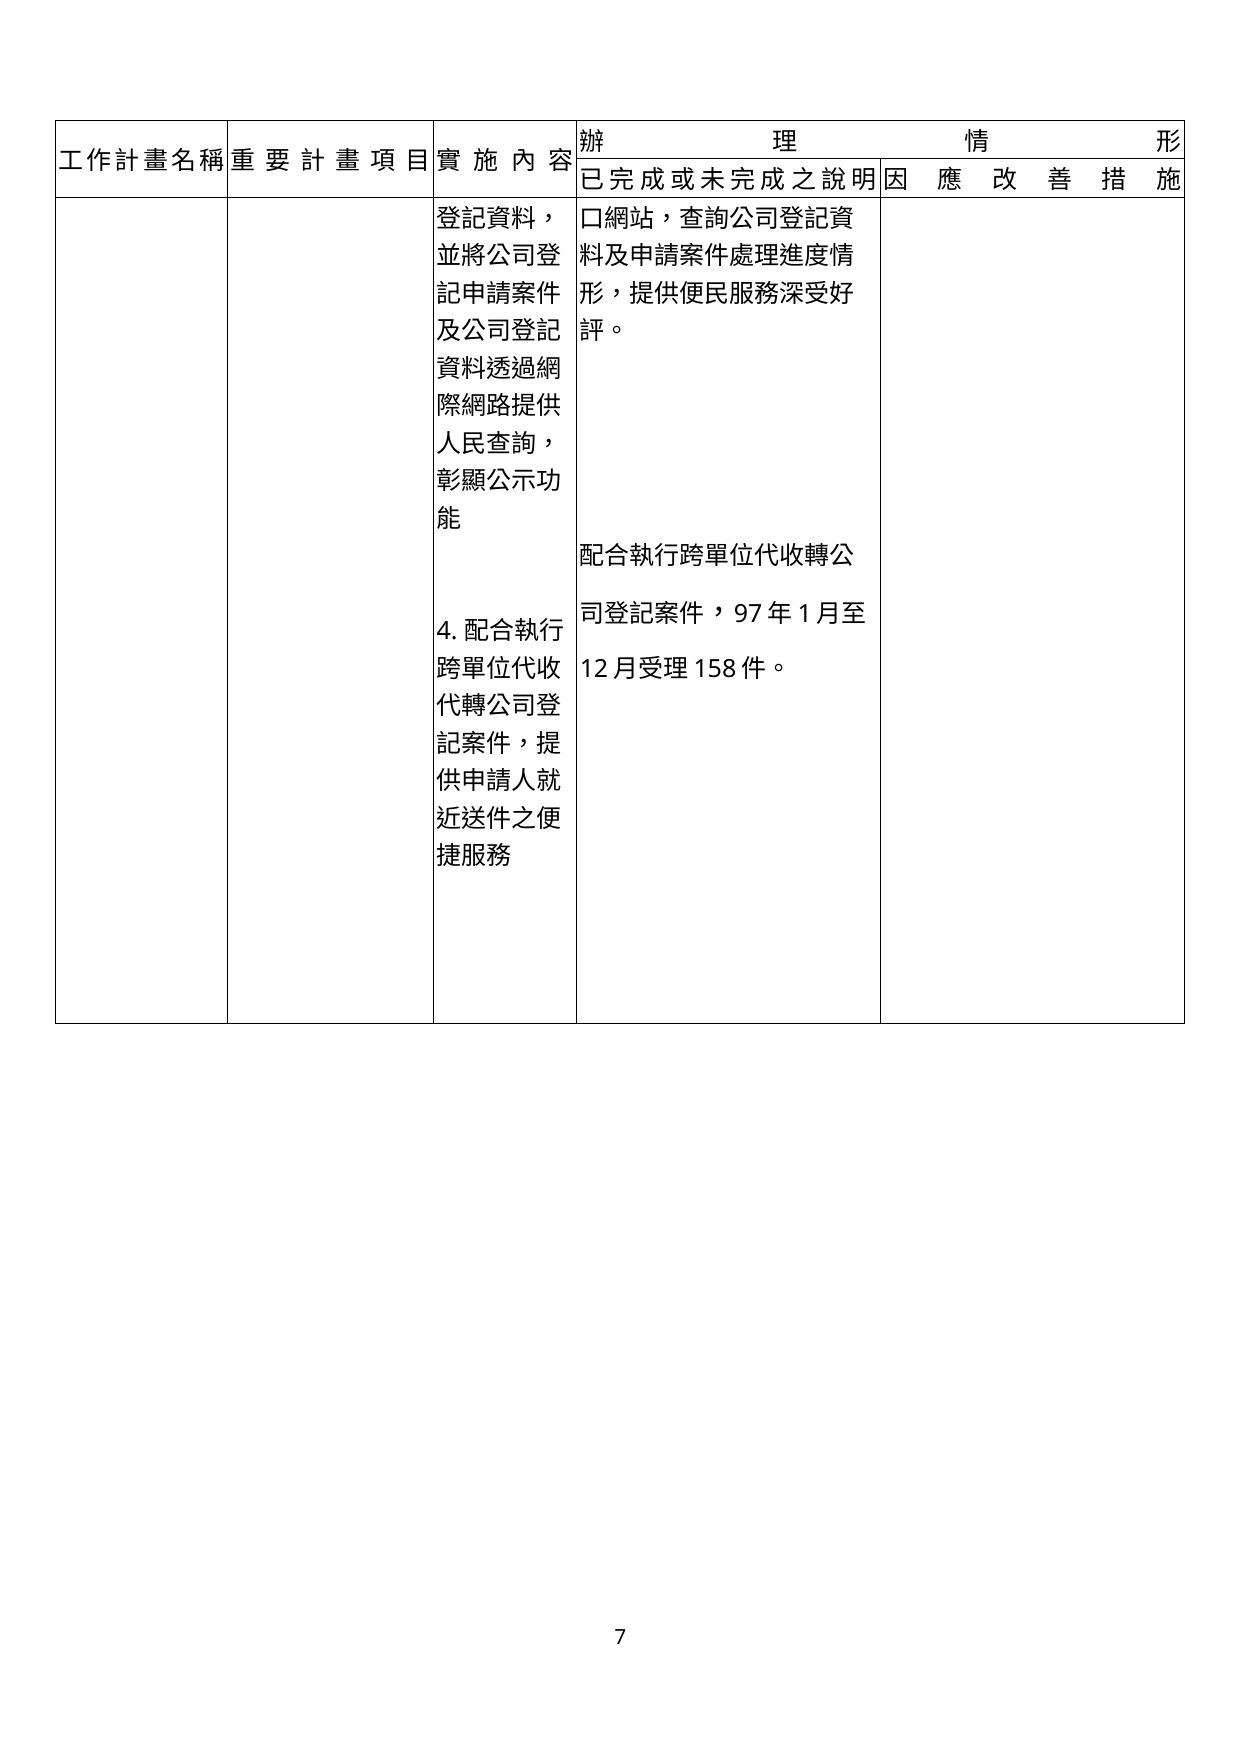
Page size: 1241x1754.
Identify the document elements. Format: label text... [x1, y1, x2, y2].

table_cell 因應改善措施 [881, 159, 1184, 197]
table_cell 已完成或未完成之說明 [577, 159, 880, 197]
table_cell 登記資料，並將公司登記申請案件及公司登記資料透過網際網路提供人民查詢，彰顯公示功能 4. 配合執行跨單位代收代轉公司登記案件，提供申請人就近送件之便捷服務 [434, 198, 576, 1023]
table_cell 口網站，查詢公司登記資料及申請案件處理進度情形，提供便民服務深受好評。 配合執行跨單位代收轉公司登記案件，97年1月至12月受理158件。 [577, 198, 880, 1023]
table_header 工作計畫名稱 [56, 121, 227, 197]
table_header 辦理情形 [577, 121, 1184, 158]
table_cell [881, 198, 1184, 1023]
table_header 實施內容 [434, 121, 576, 197]
table_cell [56, 198, 227, 1023]
table_cell [228, 198, 433, 1023]
table_header 重要計畫項目 [228, 121, 433, 197]
